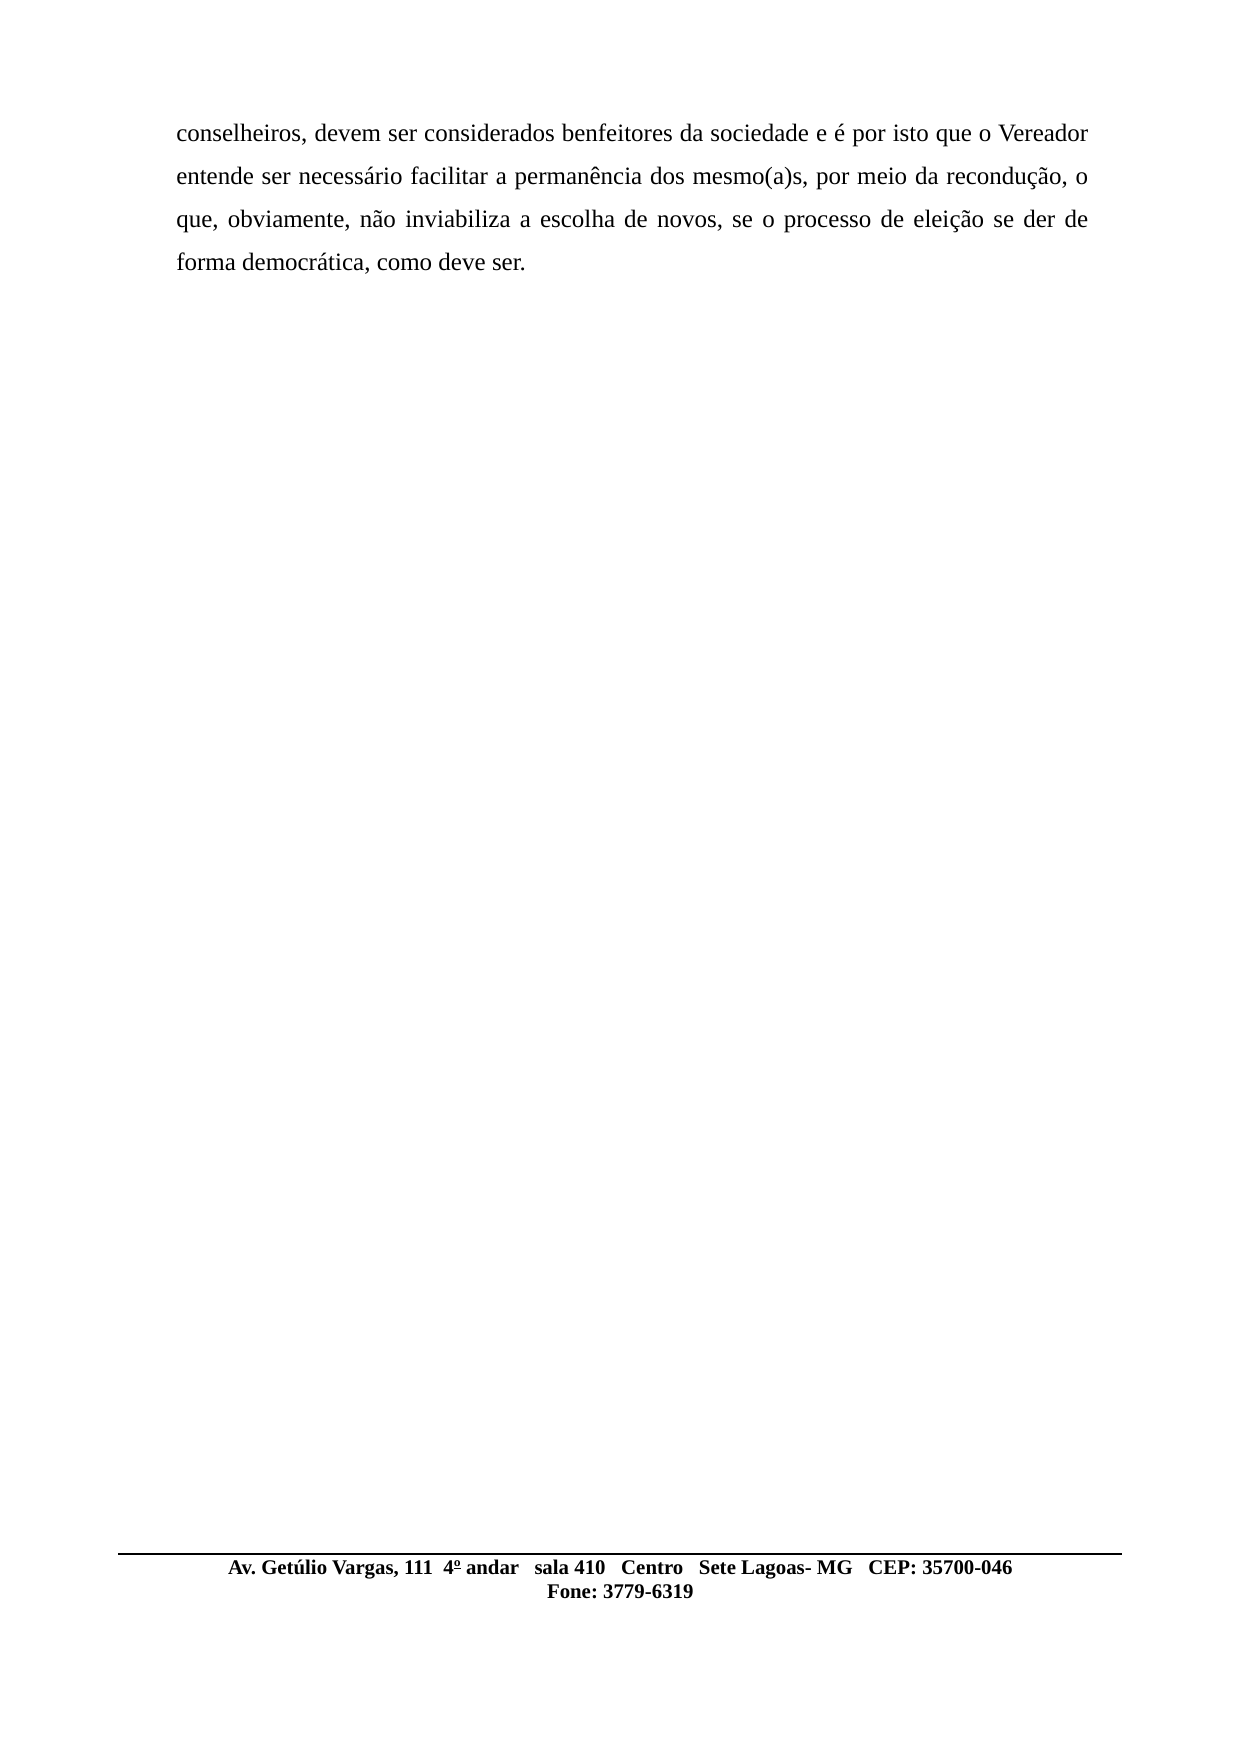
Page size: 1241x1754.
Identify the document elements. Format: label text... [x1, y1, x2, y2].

text Av. Getúlio Vargas, 111 4º andar sala 410 Centro Sete Lagoas- MG CEP: 35700-046 [118, 1555, 1122, 1579]
text conselheiros, devem ser considerados benfeitores da sociedade e é por isto que o Vereador entende ser necessário facilitar a permanência dos mesmo(a)s, por meio da recondução, o que, obviamente, não inviabiliza a escolha de novos, se o processo de eleição se der de forma democrática, como deve ser. [176, 118, 1089, 276]
text Fone: 3779-6319 [118, 1579, 1122, 1603]
